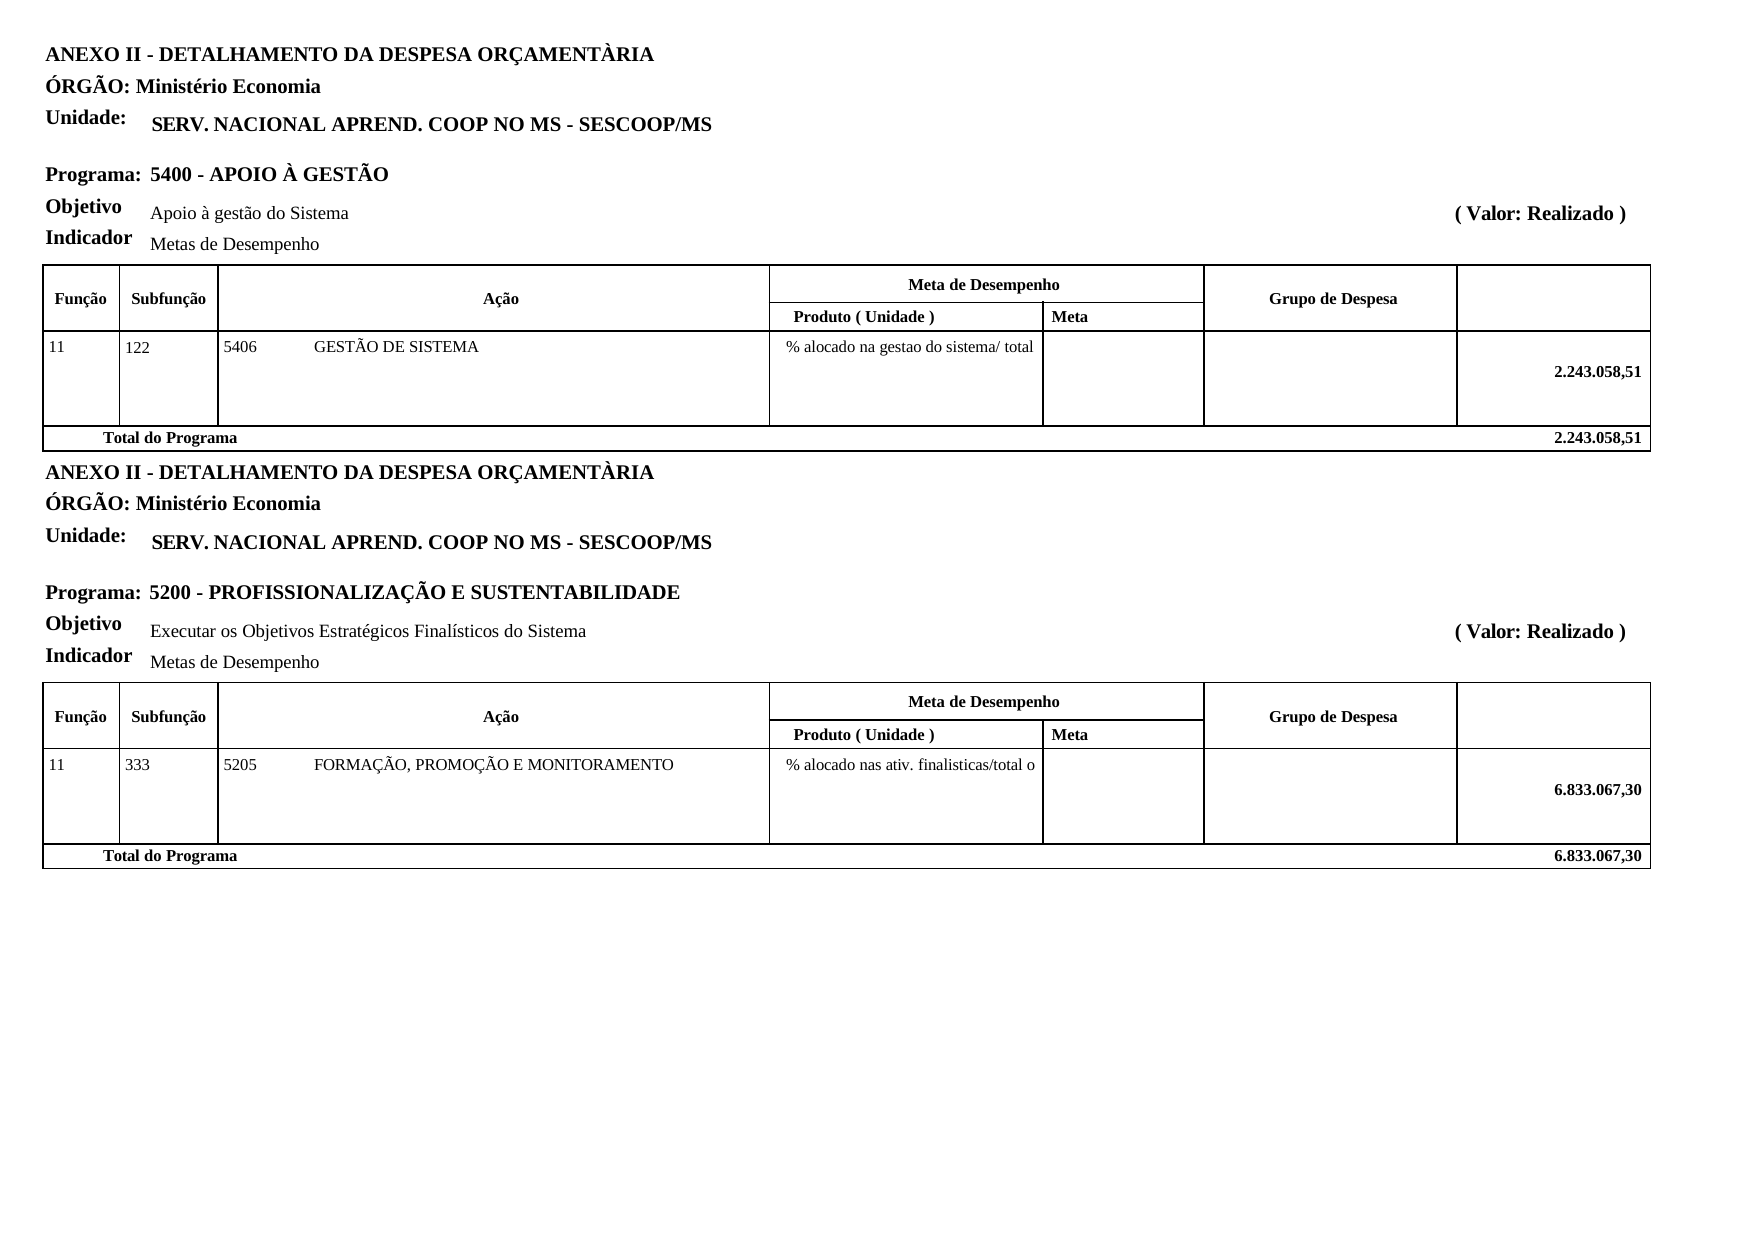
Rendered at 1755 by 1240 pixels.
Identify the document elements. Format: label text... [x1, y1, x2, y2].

table_cell 5205 FORMAÇÃO, PROMOÇÃO E MONITORAMENTO [219, 749, 769, 843]
table_cell Produto ( Unidade ) [770, 721, 1042, 748]
table_header Meta de Desempenho [770, 266, 1203, 301]
text ÓRGÃO: Ministério Economia [45, 491, 1662, 515]
table_cell 11 [44, 332, 119, 425]
text SERV. NACIONAL APREND. COOP NO MS - SESCOOP/MS [151, 530, 1662, 554]
table_cell [1205, 332, 1456, 425]
text ( Valor: Realizado ) [1454, 201, 1662, 225]
table_cell Total do Programa 2.243.058,51 [44, 427, 1650, 450]
text ANEXO II - DETALHAMENTO DA DESPESA ORÇAMENTÀRIA [45, 460, 1662, 484]
table_header Grupo de Despesa [1205, 683, 1456, 748]
table_cell Produto ( Unidade ) [770, 303, 1042, 330]
table_cell [1205, 749, 1456, 843]
table_header Grupo de Despesa [1205, 266, 1456, 330]
text Executar os Objetivos Estratégicos Finalísticos do Sistema Metas de Desempenho [150, 619, 591, 672]
table_cell % alocado na gestao do sistema/ total [770, 332, 1042, 425]
text Objetivo Indicador [45, 194, 133, 249]
table_cell 6.833.067,30 [1458, 749, 1650, 843]
text SERV. NACIONAL APREND. COOP NO MS - SESCOOP/MS [151, 112, 1662, 136]
text ANEXO II - DETALHAMENTO DA DESPESA ORÇAMENTÀRIA [45, 42, 1662, 66]
text Programa: 5200 - PROFISSIONALIZAÇÃO E SUSTENTABILIDADE [45, 580, 1662, 604]
table_header Meta de Desempenho [770, 683, 1203, 719]
text Unidade: [45, 523, 127, 547]
table_cell Total do Programa 6.833.067,30 [44, 845, 1650, 868]
text ÓRGÃO: Ministério Economia [45, 74, 1662, 98]
table_cell Meta [1044, 721, 1203, 748]
table_header Subfunção [120, 266, 217, 330]
text Apoio à gestão do Sistema Metas de Desempenho [150, 202, 350, 254]
table_cell Meta [1044, 303, 1203, 330]
table_cell 2.243.058,51 [1458, 332, 1650, 425]
table_cell [1044, 749, 1203, 843]
text Unidade: [45, 105, 127, 129]
table_header Subfunção [120, 683, 217, 748]
table_cell 122 [120, 332, 217, 425]
table_cell 333 [120, 749, 217, 843]
table_header Ação [219, 266, 769, 330]
text ( Valor: Realizado ) [1454, 619, 1662, 643]
table_header Ação [219, 683, 769, 748]
table_header Função [44, 266, 119, 330]
table_header Função [44, 683, 119, 748]
table_cell 11 [44, 749, 119, 843]
text Programa: 5400 - APOIO À GESTÃO [45, 162, 1662, 186]
table_cell % alocado nas ativ. finalisticas/total o [770, 749, 1042, 843]
table_cell [1044, 332, 1203, 425]
text Objetivo Indicador [45, 611, 133, 667]
table_header [1458, 266, 1650, 330]
table_header [1458, 683, 1650, 748]
table_cell 5406 GESTÃO DE SISTEMA [219, 332, 769, 425]
